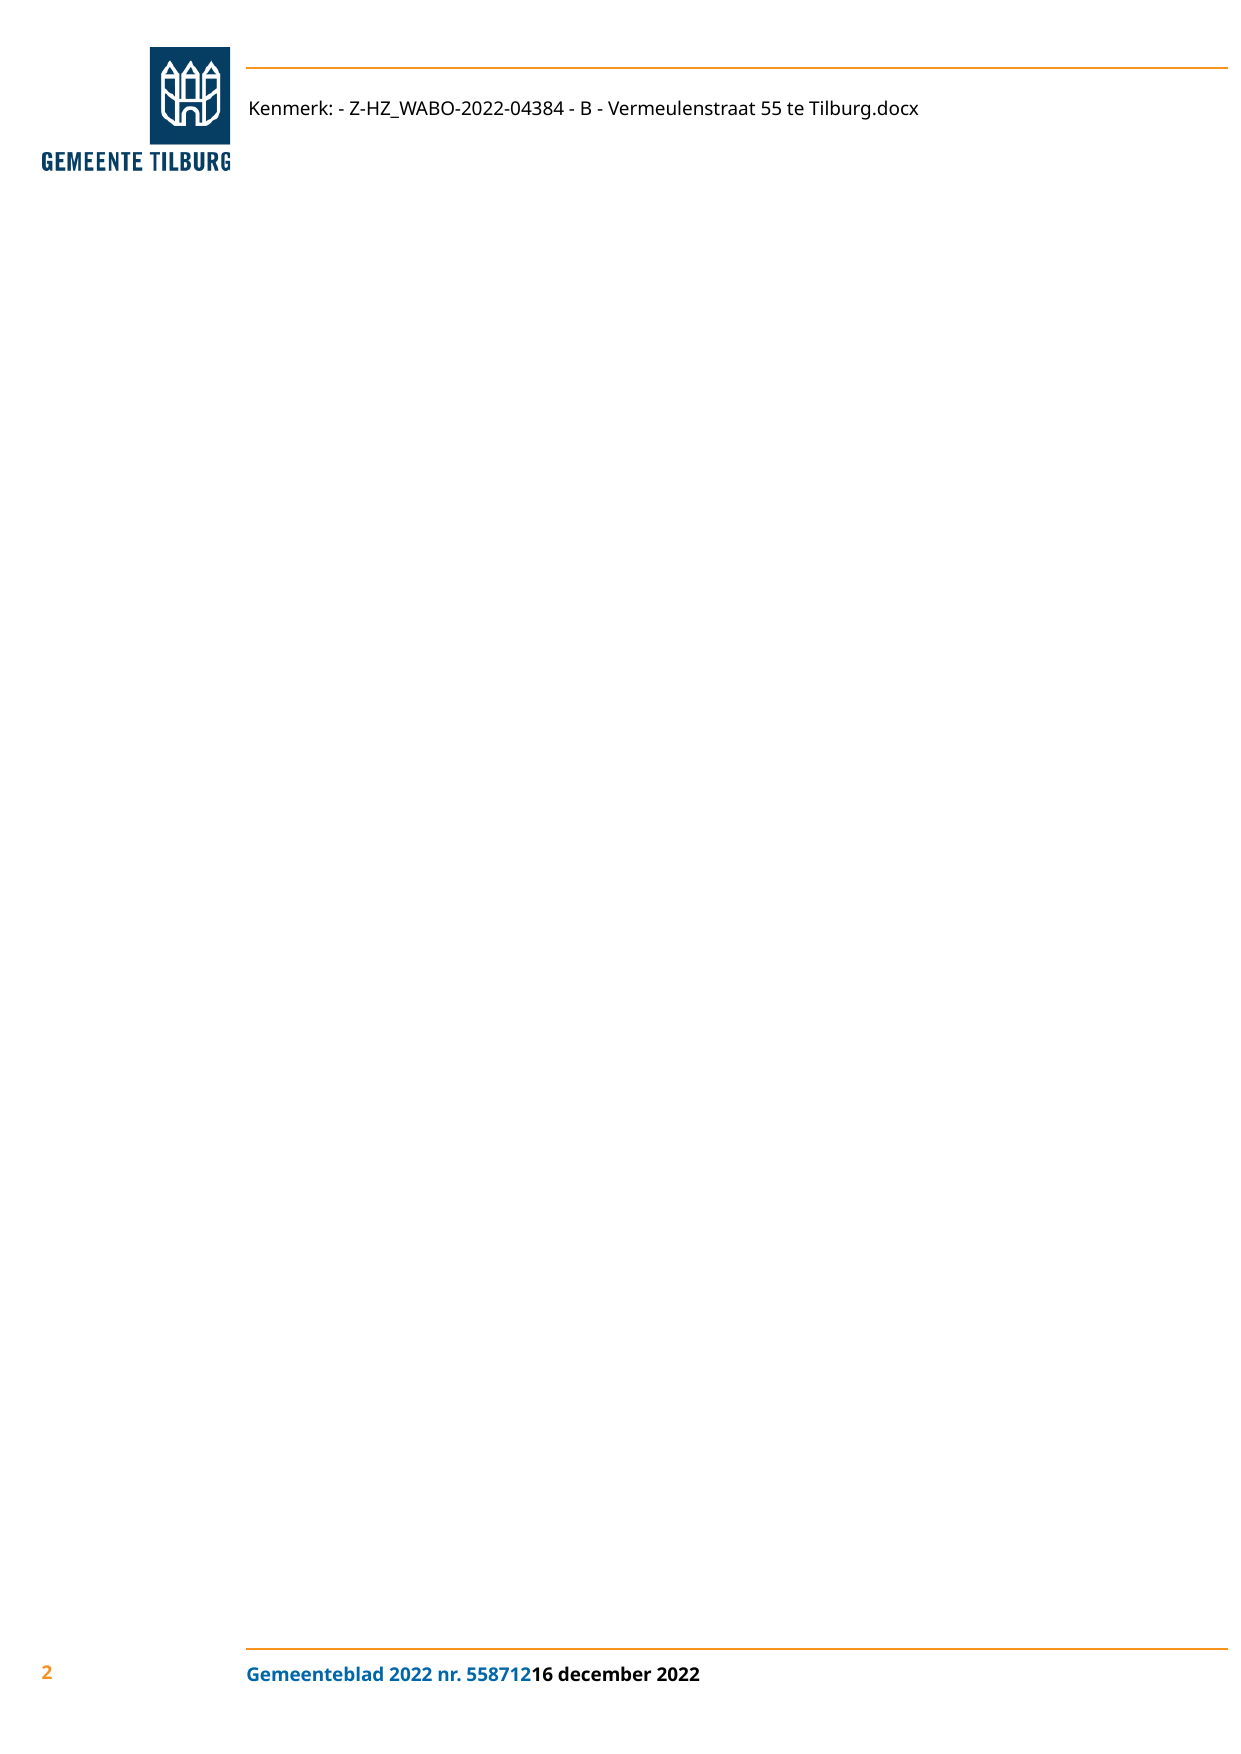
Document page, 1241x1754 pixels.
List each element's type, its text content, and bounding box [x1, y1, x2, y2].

text Kenmerk: - Z-HZ_WABO-2022-04384 - B - Vermeulenstraat 55 te Tilburg.docx [248, 95, 1152, 121]
picture [41, 47, 231, 172]
